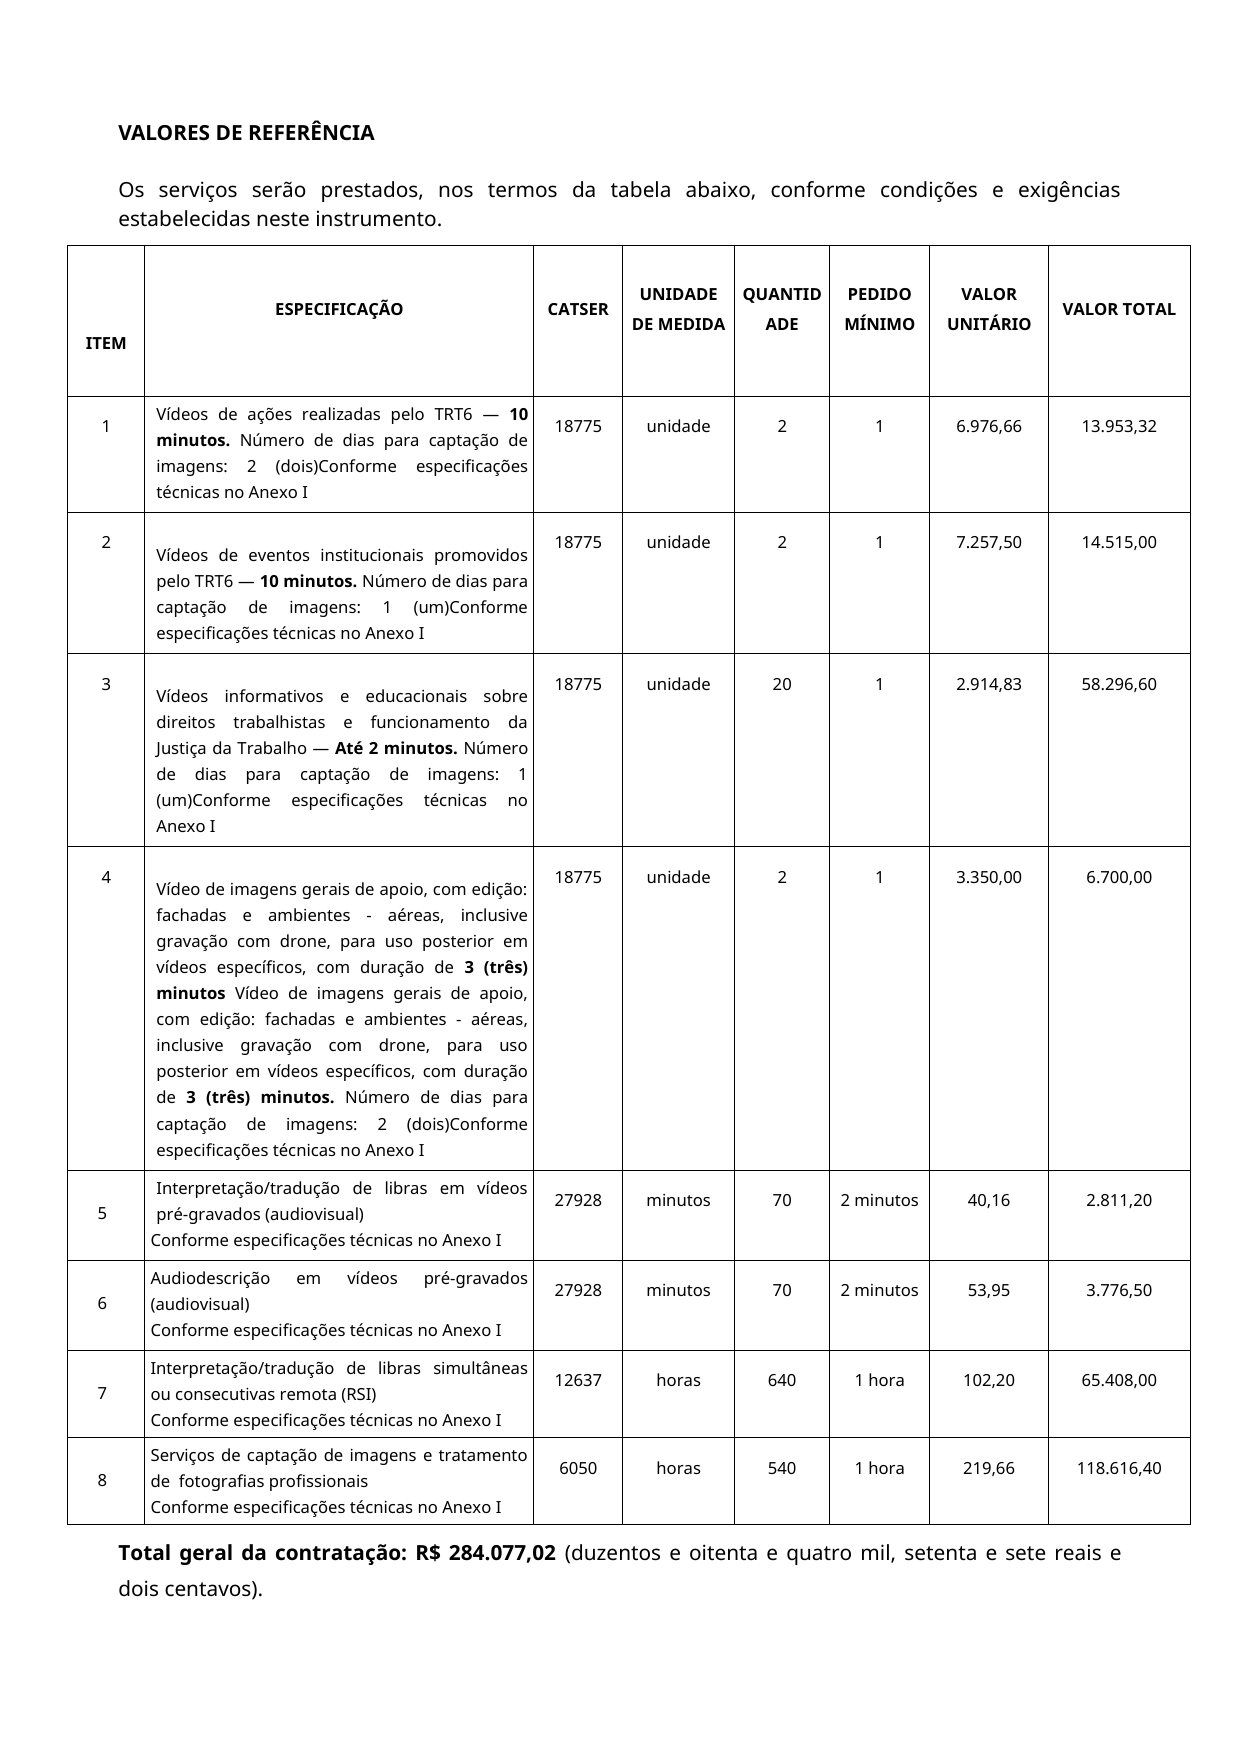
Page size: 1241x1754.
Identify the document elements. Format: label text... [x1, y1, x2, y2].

table_header ITEM [68, 246, 144, 396]
table_cell Vídeo de imagens gerais de apoio, com edição: fachadas e ambientes - aéreas, inclusive gravação com drone, para uso posterior em vídeos específicos, com duração de 3 (três) minutos Vídeo de imagens gerais de apoio, com edição: fachadas e ambientes - aéreas, inclusive gravação com drone, para uso posterior em vídeos específicos, com duração de 3 (três) minutos. Número de dias para captação de imagens: 2 (dois)Conforme especificações técnicas no Anexo I [145, 847, 533, 1169]
table_cell 8 [68, 1438, 144, 1524]
table_cell unidade [623, 513, 734, 653]
table_cell 18775 [534, 513, 622, 653]
table_cell 1 hora [830, 1438, 929, 1524]
table_cell 3 [68, 654, 144, 846]
table_cell 20 [735, 654, 829, 846]
table_cell 2 [735, 397, 829, 512]
table_cell horas [623, 1438, 734, 1524]
table_cell 14.515,00 [1049, 513, 1190, 653]
table_cell 27928 [534, 1171, 622, 1259]
table_cell 1 [68, 397, 144, 512]
table_cell 12637 [534, 1351, 622, 1437]
table_cell 219,66 [930, 1438, 1048, 1524]
table_cell Interpretação/tradução de libras em vídeos pré-gravados (audiovisual) Conforme especificações técnicas no Anexo I [145, 1171, 533, 1259]
table_cell Interpretação/tradução de libras simultâneas ou consecutivas remota (RSI) Conforme especificações técnicas no Anexo I [145, 1351, 533, 1437]
table_cell 7 [68, 1351, 144, 1437]
table_cell 2.811,20 [1049, 1171, 1190, 1259]
table_cell 540 [735, 1438, 829, 1524]
table_cell 3.350,00 [930, 847, 1048, 1169]
table_cell 1 [830, 654, 929, 846]
table_cell 1 hora [830, 1351, 929, 1437]
table_cell unidade [623, 847, 734, 1169]
table_cell 2 [735, 513, 829, 653]
table_cell Vídeos informativos e educacionais sobre direitos trabalhistas e funcionamento da Justiça da Trabalho — Até 2 minutos. Número de dias para captação de imagens: 1 (um)Conforme especificações técnicas no Anexo I [145, 654, 533, 846]
table_cell 118.616,40 [1049, 1438, 1190, 1524]
table_header QUANTIDADE [735, 246, 829, 396]
table_cell Serviços de captação de imagens e tratamento de fotografias profissionais Conforme especificações técnicas no Anexo I [145, 1438, 533, 1524]
table_cell 2.914,83 [930, 654, 1048, 846]
table_header ESPECIFICAÇÃO [145, 246, 533, 396]
table_cell unidade [623, 654, 734, 846]
table_cell 27928 [534, 1261, 622, 1350]
table_cell 18775 [534, 654, 622, 846]
table_cell 3.776,50 [1049, 1261, 1190, 1350]
table_cell 102,20 [930, 1351, 1048, 1437]
table_cell 1 [830, 397, 929, 512]
table_cell 70 [735, 1171, 829, 1259]
table_cell 18775 [534, 397, 622, 512]
table_cell minutos [623, 1261, 734, 1350]
table_cell 6050 [534, 1438, 622, 1524]
table_cell 53,95 [930, 1261, 1048, 1350]
table_cell 5 [68, 1171, 144, 1259]
table_cell 6 [68, 1261, 144, 1350]
table_header VALOR TOTAL [1049, 246, 1190, 396]
table_cell 65.408,00 [1049, 1351, 1190, 1437]
table_cell unidade [623, 397, 734, 512]
table_cell 13.953,32 [1049, 397, 1190, 512]
table_cell 2 minutos [830, 1261, 929, 1350]
table_cell 7.257,50 [930, 513, 1048, 653]
table_header CATSER [534, 246, 622, 396]
table_cell Vídeos de eventos institucionais promovidos pelo TRT6 — 10 minutos. Número de dias para captação de imagens: 1 (um)Conforme especificações técnicas no Anexo I [145, 513, 533, 653]
table_cell 58.296,60 [1049, 654, 1190, 846]
table_cell 2 [68, 513, 144, 653]
table_cell 6.700,00 [1049, 847, 1190, 1169]
table_cell Audiodescrição em vídeos pré-gravados (audiovisual) Conforme especificações técnicas no Anexo I [145, 1261, 533, 1350]
table_cell 70 [735, 1261, 829, 1350]
table_cell 2 [735, 847, 829, 1169]
table_cell minutos [623, 1171, 734, 1259]
table_cell 18775 [534, 847, 622, 1169]
table_cell 640 [735, 1351, 829, 1437]
table_cell 2 minutos [830, 1171, 929, 1259]
table_cell 6.976,66 [930, 397, 1048, 512]
table_cell horas [623, 1351, 734, 1437]
table_cell 1 [830, 847, 929, 1169]
table_header VALOR UNITÁRIO [930, 246, 1048, 396]
table_header PEDIDO MÍNIMO [830, 246, 929, 396]
table_cell 1 [830, 513, 929, 653]
table_cell Vídeos de ações realizadas pelo TRT6 — 10 minutos. Número de dias para captação de imagens: 2 (dois)Conforme especificações técnicas no Anexo I [145, 397, 533, 512]
text Os serviços serão prestados, nos termos da tabela abaixo, conforme condições e exigências estabelecidas neste instrumento. [118, 175, 1122, 232]
table_cell 40,16 [930, 1171, 1048, 1259]
text Total geral da contratação: R$ 284.077,02 (duzentos e oitenta e quatro mil, setenta e sete reais e dois centavos). [118, 1538, 1122, 1603]
table_header UNIDADE DE MEDIDA [623, 246, 734, 396]
table_cell 4 [68, 847, 144, 1169]
text VALORES DE REFERÊNCIA [118, 118, 1122, 147]
